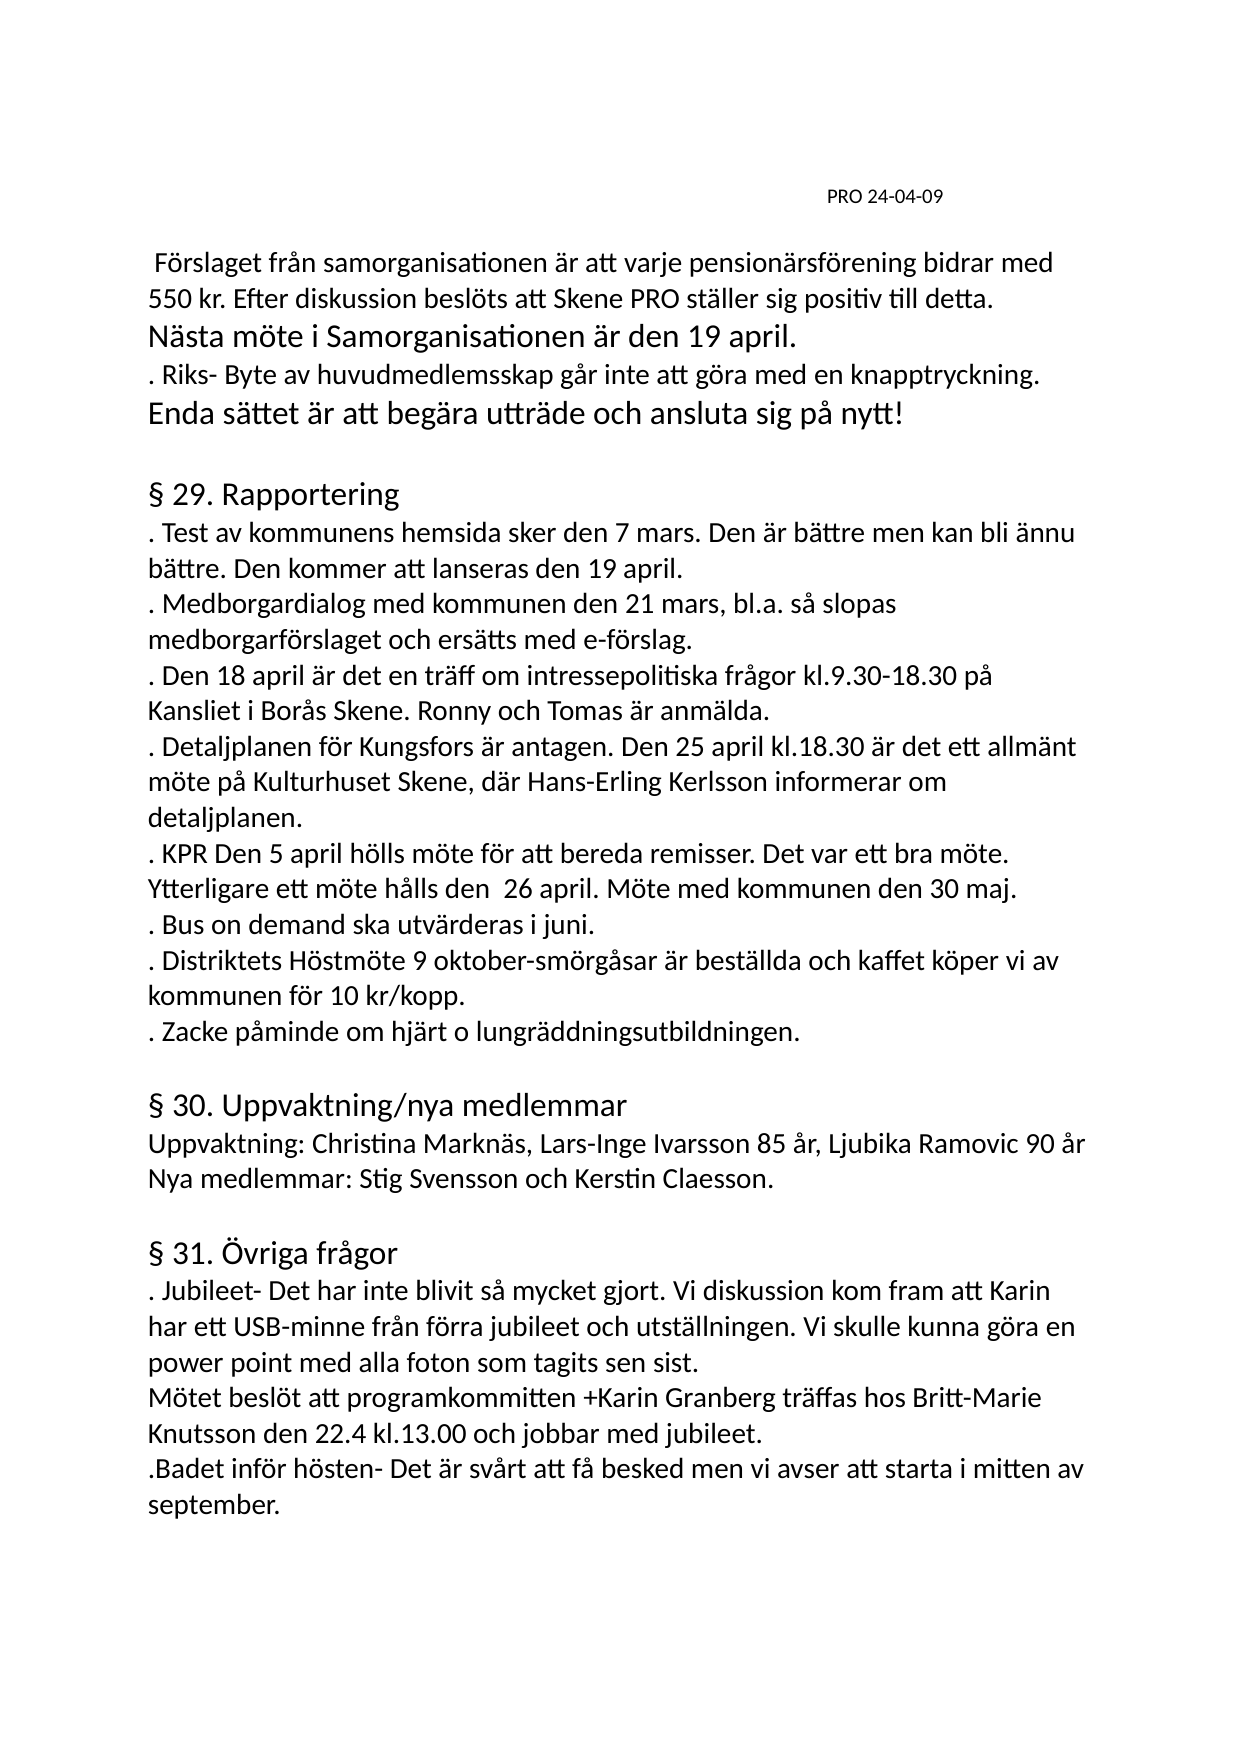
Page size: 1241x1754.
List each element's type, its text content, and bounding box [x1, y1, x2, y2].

text Uppvaktning: Christina Marknäs, Lars-Inge Ivarsson 85 år, Ljubika Ramovic 90 år [148, 1125, 1093, 1160]
text . Detaljplanen för Kungsfors är antagen. Den 25 april kl.18.30 är det ett allmänt möte på Kulturhuset Skene, där Hans-Erling Kerlsson informerar om detaljplanen. [148, 728, 1093, 835]
text . KPR Den 5 april hölls möte för att bereda remisser. Det var ett bra möte. Ytterligare ett möte hålls den 26 april. Möte med kommunen den 30 maj. [148, 835, 1093, 906]
text Nya medlemmar: Stig Svensson och Kerstin Claesson. [148, 1160, 1093, 1196]
text Mötet beslöt att programkommitten +Karin Granberg träffas hos Britt-Marie Knutsson den 22.4 kl.13.00 och jobbar med jubileet. [148, 1379, 1093, 1451]
text . Riks- Byte av huvudmedlemsskap går inte att göra med en knapptryckning. [148, 356, 1093, 392]
text PRO 24-04-09 [691, 183, 1093, 209]
text § 31. Övriga frågor [148, 1232, 1093, 1272]
text . Zacke påminde om hjärt o lungräddningsutbildningen. [148, 1013, 1093, 1048]
text . Den 18 april är det en träff om intressepolitiska frågor kl.9.30-18.30 på Kansliet i Borås Skene. Ronny och Tomas är anmälda. [148, 657, 1093, 728]
text Enda sättet är att begära utträde och ansluta sig på nytt! [148, 392, 1093, 433]
text . Bus on demand ska utvärderas i juni. [148, 906, 1093, 942]
text .Badet inför hösten- Det är svårt att få besked men vi avser att starta i mitten av september. [148, 1451, 1093, 1522]
text § 29. Rapportering [148, 473, 1093, 514]
text . Medborgardialog med kommunen den 21 mars, bl.a. så slopas medborgarförslaget och ersätts med e-förslag. [148, 585, 1093, 657]
text § 30. Uppvaktning/nya medlemmar [148, 1084, 1093, 1125]
text Nästa möte i Samorganisationen är den 19 april. [148, 316, 1093, 356]
text . Distriktets Höstmöte 9 oktober-smörgåsar är beställda och kaffet köper vi av kommunen för 10 kr/kopp. [148, 942, 1093, 1013]
text . Jubileet- Det har inte blivit så mycket gjort. Vi diskussion kom fram att Karin har ett USB-minne från förra jubileet och utställningen. Vi skulle kunna göra en power point med alla foton som tagits sen sist. [148, 1272, 1093, 1379]
text Förslaget från samorganisationen är att varje pensionärsförening bidrar med 550 kr. Efter diskussion beslöts att Skene PRO ställer sig positiv till detta. [148, 244, 1093, 316]
text . Test av kommunens hemsida sker den 7 mars. Den är bättre men kan bli ännu bättre. Den kommer att lanseras den 19 april. [148, 514, 1093, 585]
